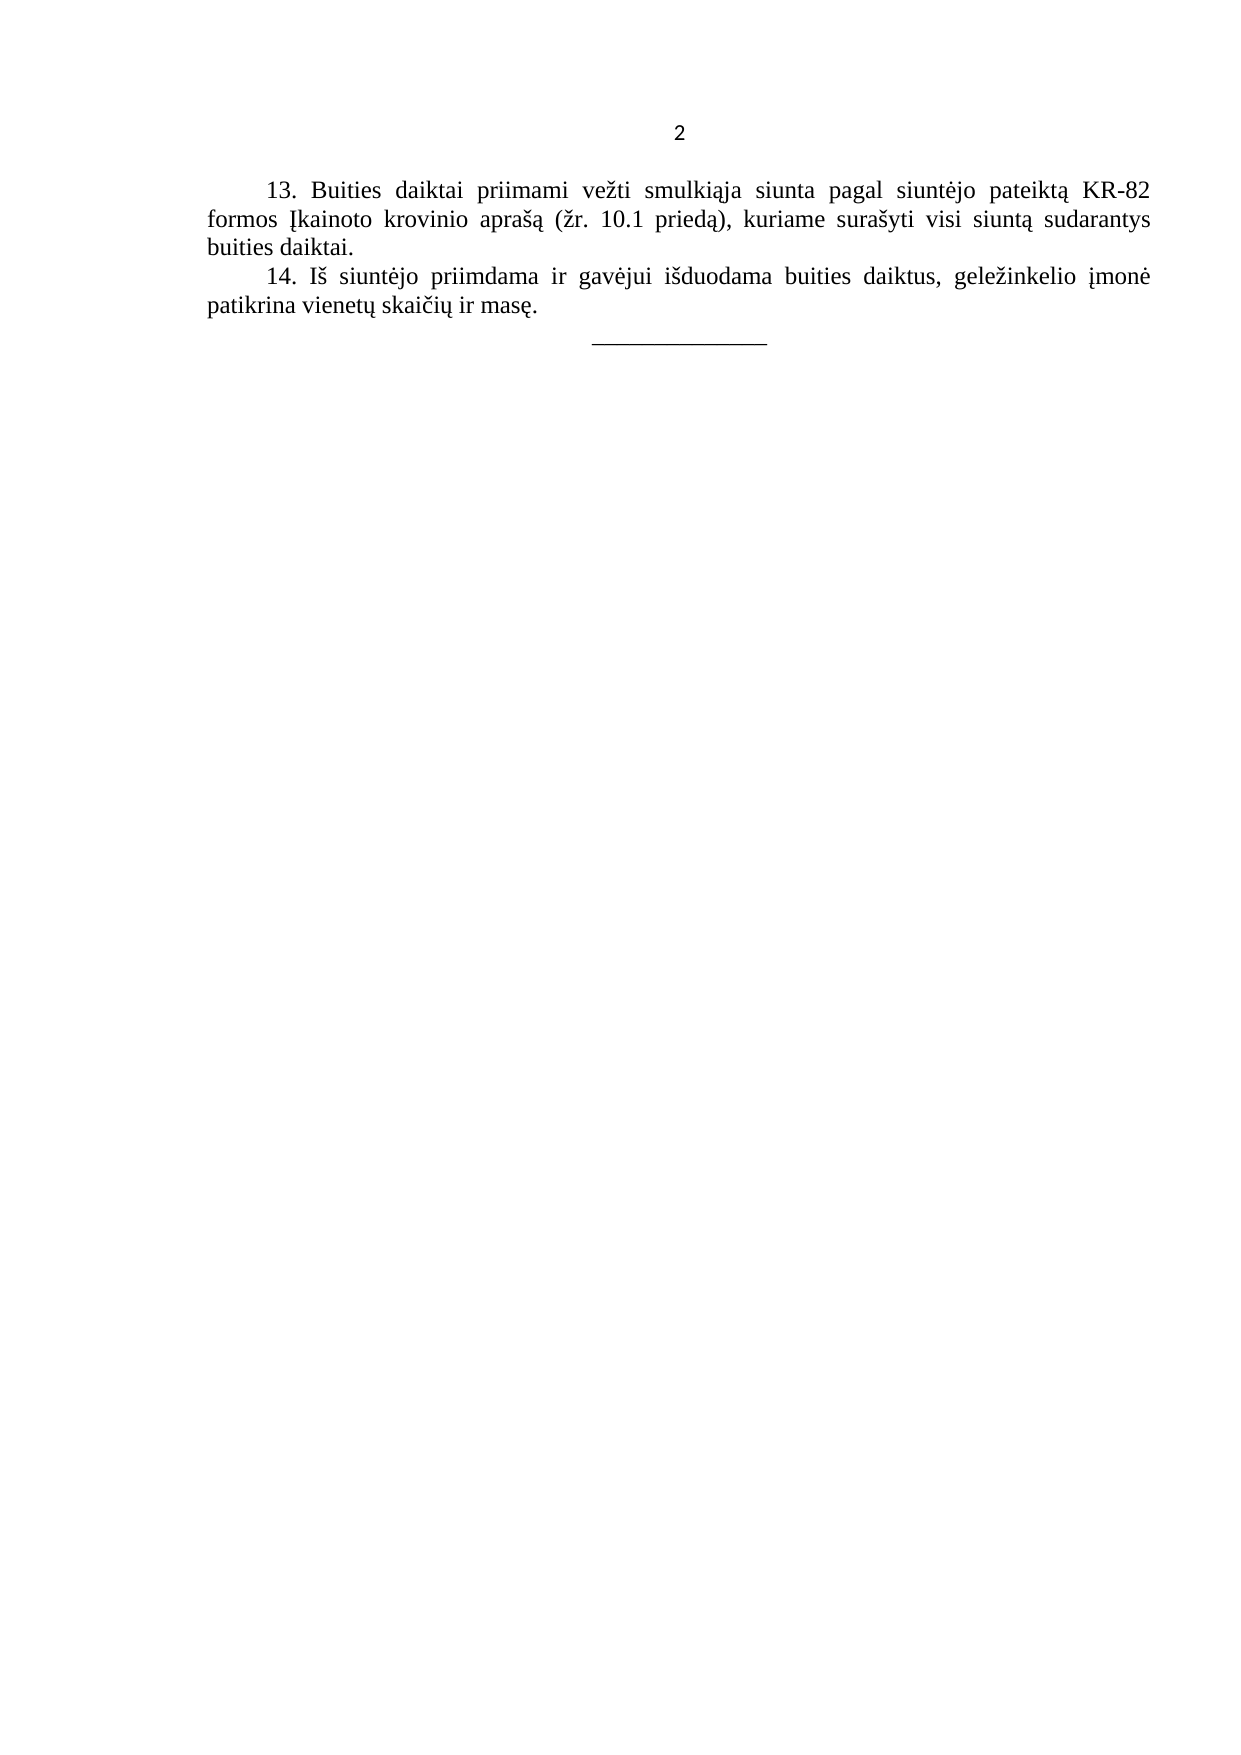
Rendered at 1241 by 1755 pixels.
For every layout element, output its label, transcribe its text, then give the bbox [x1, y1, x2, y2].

text ______________ [207, 319, 1152, 347]
text 13. Buities daiktai priimami vežti smulkiąja siunta pagal siuntėjo pateiktą KR-82 formos Įkainoto krovinio aprašą (žr. 10.1 priedą), kuriame surašyti visi siuntą sudarantys buities daiktai. [207, 175, 1152, 261]
text 14. Iš siuntėjo priimdama ir gavėjui išduodama buities daiktus, geležinkelio įmonė patikrina vienetų skaičių ir masę. [207, 261, 1152, 319]
